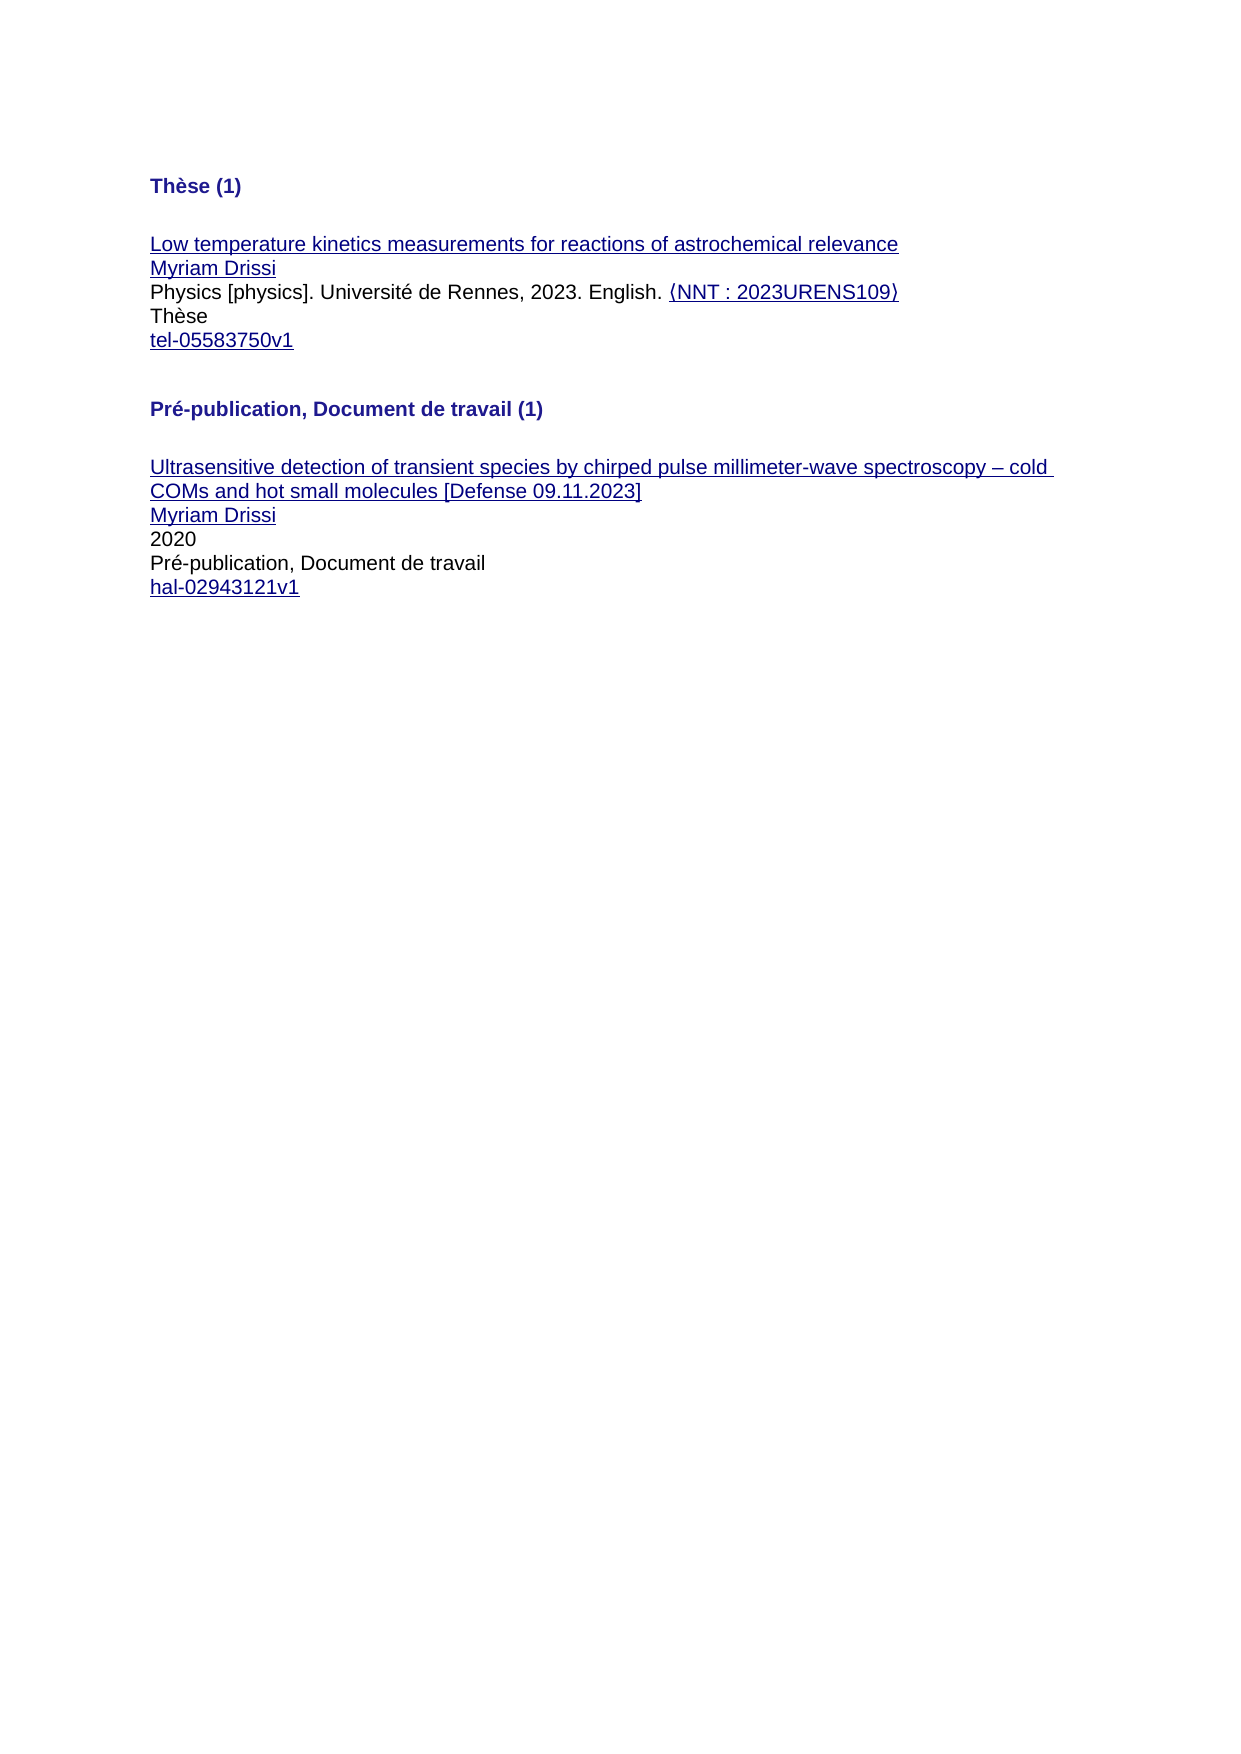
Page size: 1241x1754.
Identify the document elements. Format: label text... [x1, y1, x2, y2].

subtitle Pré-publication, Document de travail (1) [150, 397, 1090, 421]
subtitle Thèse (1) [150, 174, 1090, 198]
table_header Low temperature kinetics measurements for reactions of astrochemical relevance Myriam Drissi Physics [physics]. Université de Rennes, 2023. English. ⟨NNT : 2023URENS109⟩ Thèse tel-05583750v1 [150, 232, 1090, 352]
table_header Ultrasensitive detection of transient species by chirped pulse millimeter-wave spectroscopy – cold COMs and hot small molecules [Defense 09.11.2023] Myriam Drissi 2020 Pré-publication, Document de travail hal-02943121v1 [150, 455, 1090, 599]
